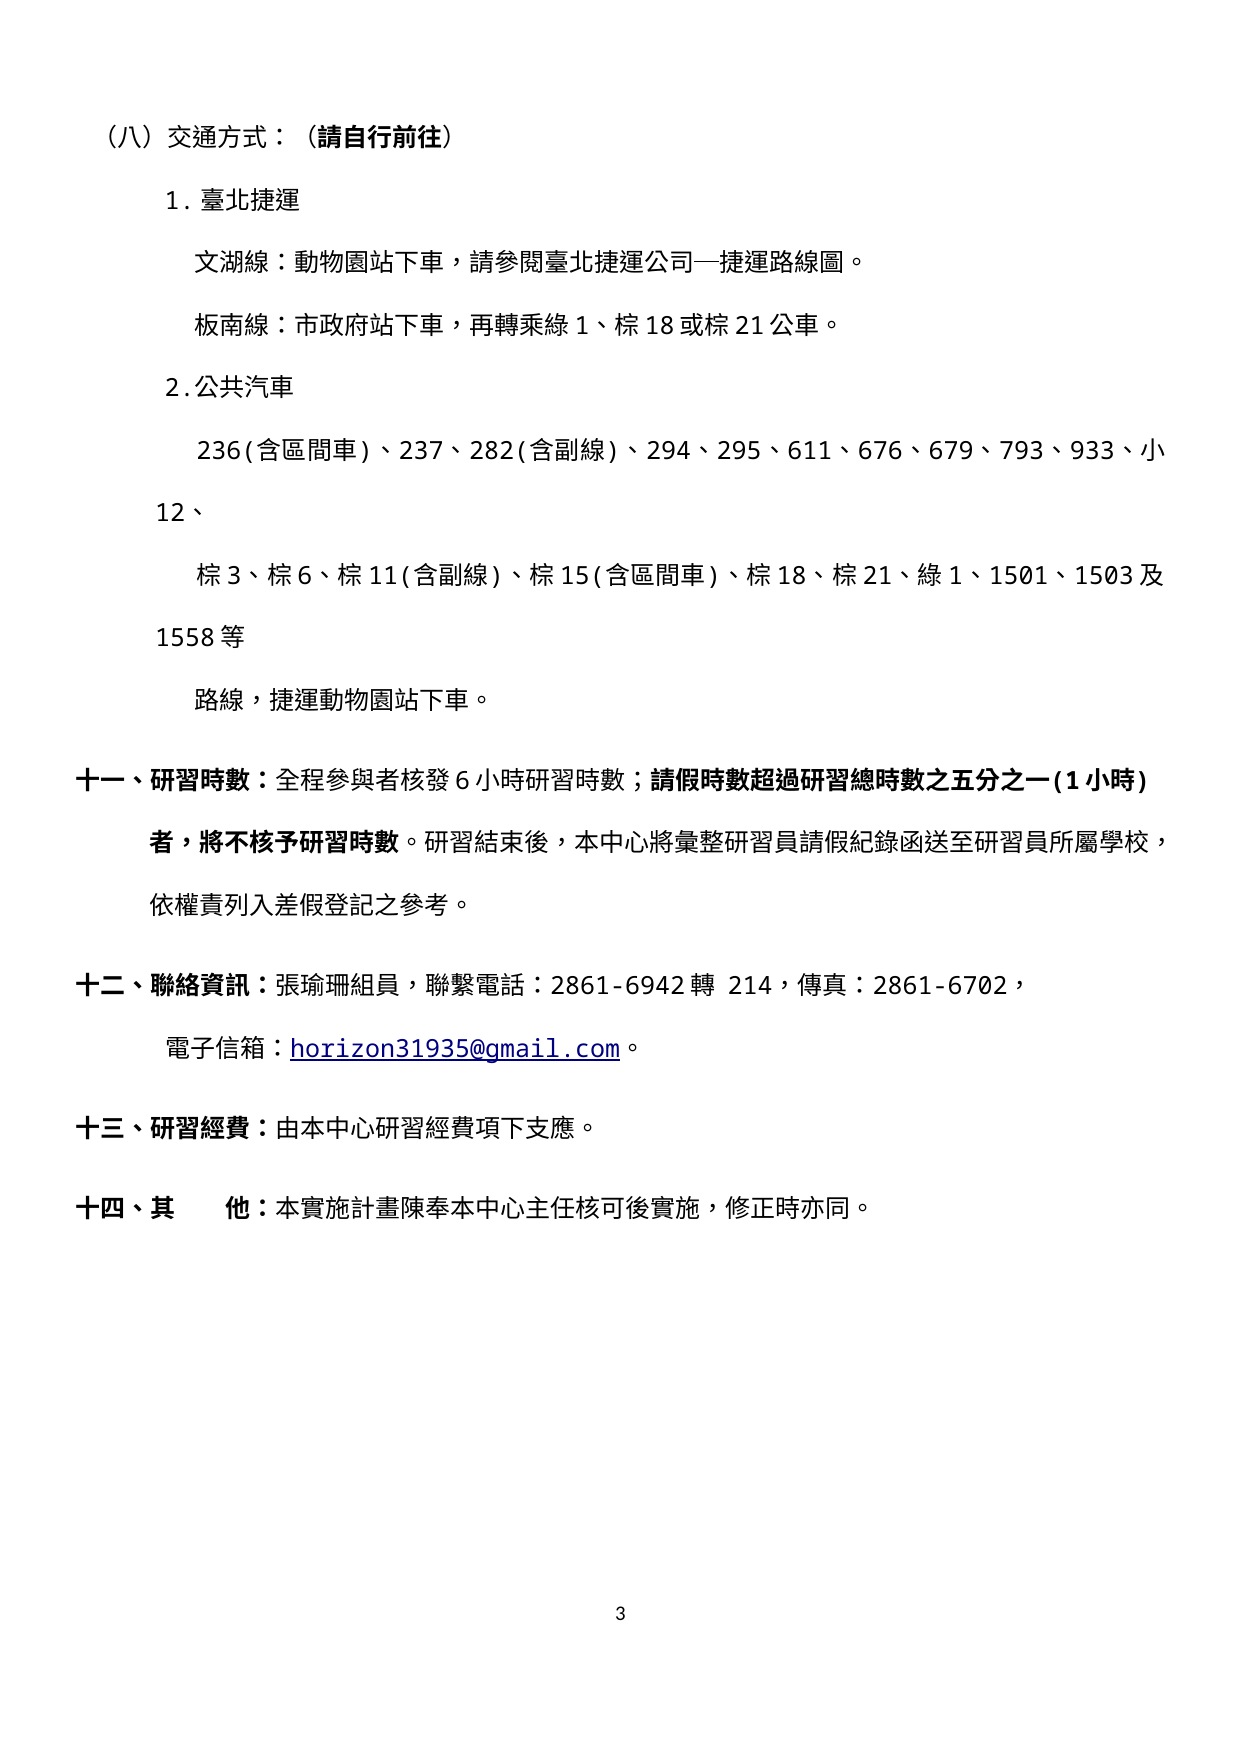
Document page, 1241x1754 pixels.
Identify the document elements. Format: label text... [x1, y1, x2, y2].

text 文湖線：動物園站下車，請參閱臺北捷運公司─捷運路線圖。 [104, 219, 1165, 282]
text 電子信箱：horizon31935@gmail.com。 [75, 1004, 1165, 1067]
text 十三、研習經費：由本中心研習經費項下支應。 [75, 1085, 1165, 1147]
text 板南線：市政府站下車，再轉乘綠1、棕18或棕21公車。 [104, 282, 1165, 344]
text 十四、其 他：本實施計畫陳奉本中心主任核可後實施，修正時亦同。 [25, 1165, 1165, 1227]
text 1. 臺北捷運 [104, 157, 1165, 219]
text 2.公共汽車 [104, 344, 1165, 407]
text 路線，捷運動物園站下車。 [104, 657, 1165, 719]
text 十二、聯絡資訊：張瑜珊組員，聯繫電話：2861-6942轉 214，傳真：2861-6702， [75, 942, 1165, 1004]
text 236(含區間車)、237、282(含副線)、294、295、611、676、679、793、933、小12、 [104, 407, 1165, 532]
text 棕3、棕6、棕11(含副線)、棕15(含區間車)、棕18、棕21、綠1、1501、1503及1558等 [104, 532, 1165, 657]
text 十一、研習時數：全程參與者核發6小時研習時數；請假時數超過研習總時數之五分之一(1小時)者，將不核予研習時數。研習結束後，本中心將彙整研習員請假紀錄函送至研習員所屬學校，依權責列入差假登記之參考。 [75, 737, 1165, 924]
text （八）交通方式：（請自行前往） [75, 94, 1165, 157]
